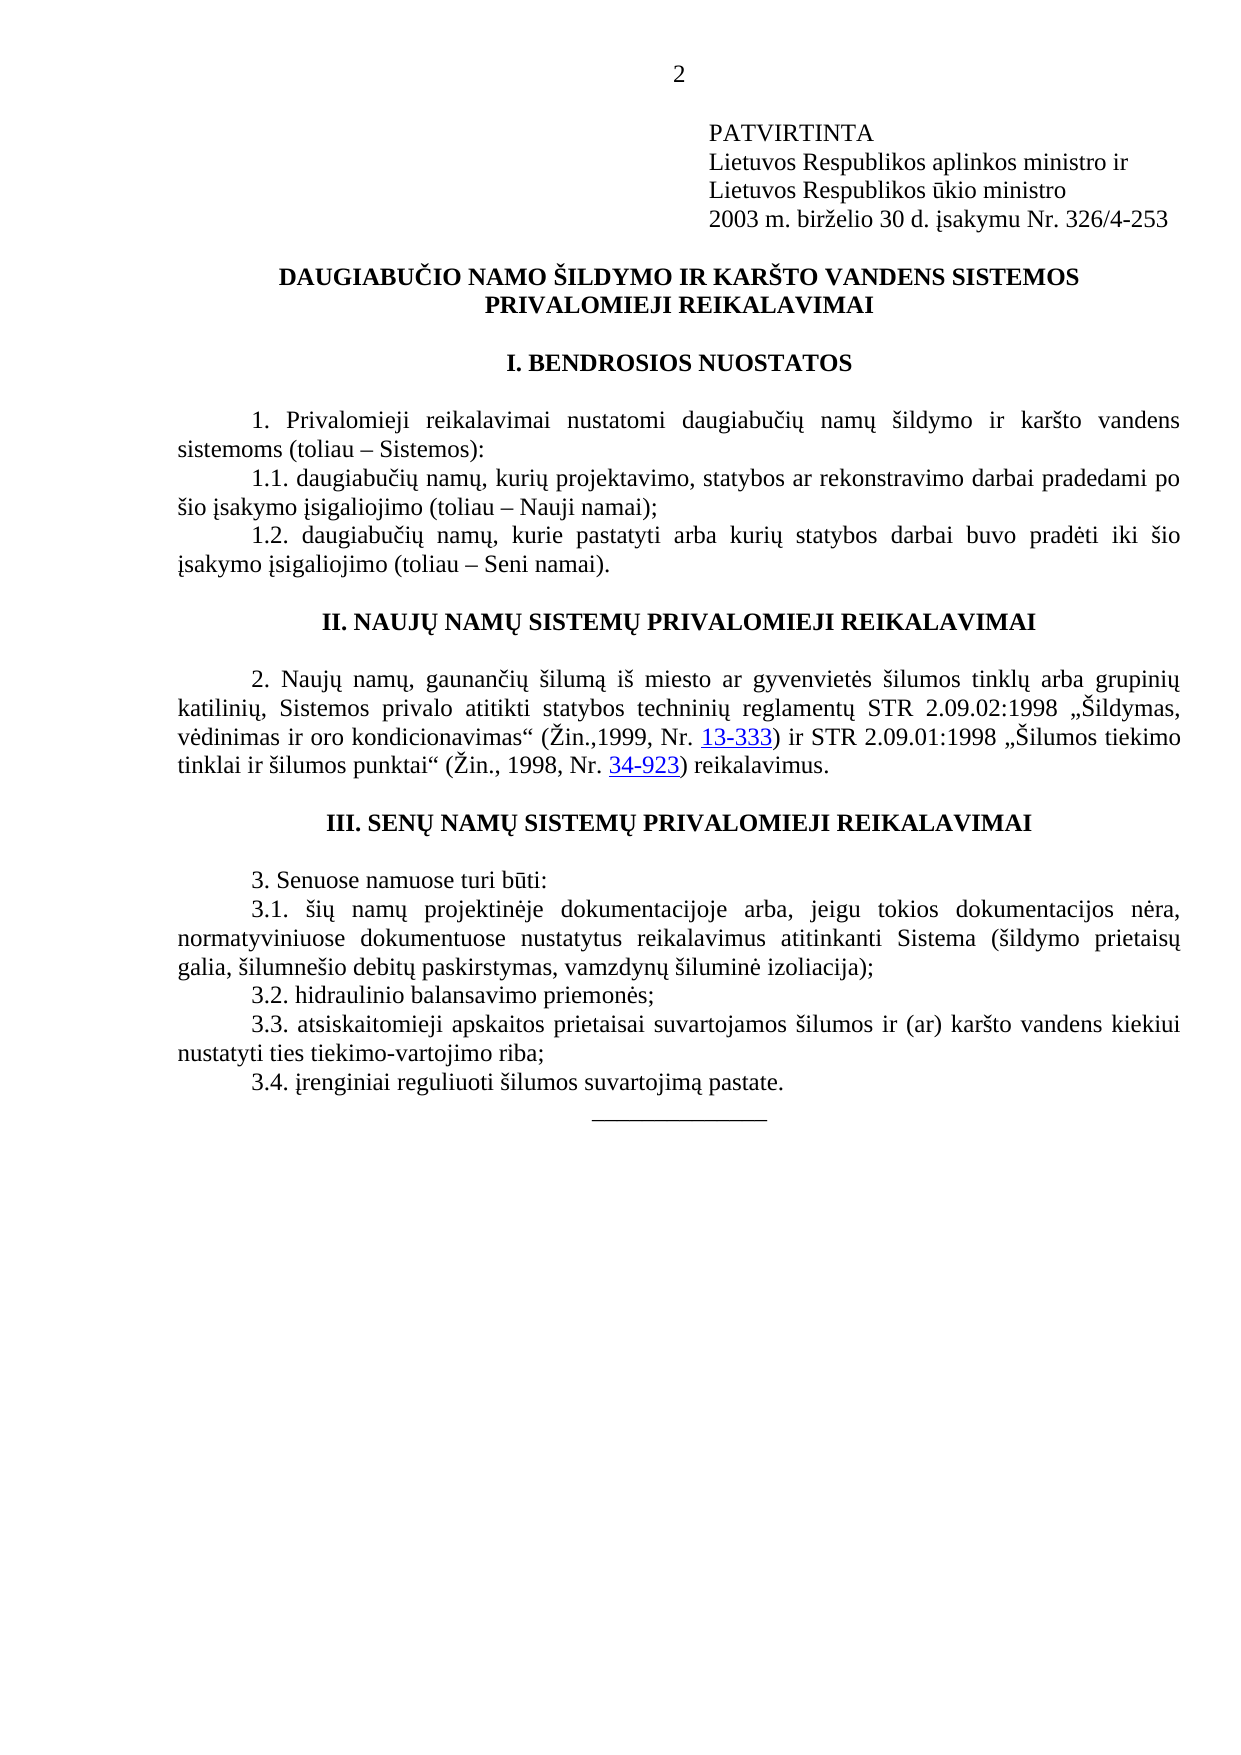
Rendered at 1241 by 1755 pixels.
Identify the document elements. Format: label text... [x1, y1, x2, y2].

text 3.1. šių namų projektinėje dokumentacijoje arba, jeigu tokios dokumentacijos nėra, normatyviniuose dokumentuose nustatytus reikalavimus atitinkanti Sistema (šildymo prietaisų galia, šilumnešio debitų paskirstymas, vamzdynų šiluminė izoliacija); [177, 894, 1181, 981]
text 3.4. įrenginiai reguliuoti šilumos suvartojimą pastate. [177, 1067, 1181, 1096]
text 3. Senuose namuose turi būti: [177, 866, 1181, 894]
text 1.1. daugiabučių namų, kurių projektavimo, statybos ar rekonstravimo darbai pradedami po šio įsakymo įsigaliojimo (toliau – Nauji namai); [177, 463, 1181, 521]
text 1. Privalomieji reikalavimai nustatomi daugiabučių namų šildymo ir karšto vandens sistemoms (toliau – Sistemos): [177, 406, 1181, 463]
text PRIVALOMIEJI REIKALAVIMAI [177, 291, 1181, 319]
text III. SENŲ NAMŲ SISTEMŲ PRIVALOMIEJI REIKALAVIMAI [177, 808, 1181, 837]
text DAUGIABUČIO NAMO ŠILDYMO IR KARŠTO VANDENS SISTEMOS [177, 262, 1181, 291]
text PATVIRTINTA [709, 118, 1181, 147]
text 3.2. hidraulinio balansavimo priemonės; [177, 981, 1181, 1009]
text II. NAUJŲ NAMŲ SISTEMŲ PRIVALOMIEJI REIKALAVIMAI [177, 607, 1181, 636]
text 3.3. atsiskaitomieji apskaitos prietaisai suvartojamos šilumos ir (ar) karšto vandens kiekiui nustatyti ties tiekimo-vartojimo riba; [177, 1009, 1181, 1067]
text Lietuvos Respublikos ūkio ministro [177, 176, 1181, 204]
text 2. Naujų namų, gaunančių šilumą iš miesto ar gyvenvietės šilumos tinklų arba grupinių katilinių, Sistemos privalo atitikti statybos techninių reglamentų STR 2.09.02:1998 „Šildymas, vėdinimas ir oro kondicionavimas“ (Žin.,1999, Nr. 13-333) ir STR 2.09.01:1998 „Šilumos tiekimo tinklai ir šilumos punktai“ (Žin., 1998, Nr. 34-923) reikalavimus. [177, 664, 1181, 779]
text 2003 m. birželio 30 d. įsakymu Nr. 326/4-253 [177, 204, 1181, 233]
text Lietuvos Respublikos aplinkos ministro ir [177, 147, 1181, 176]
text ______________ [177, 1096, 1181, 1124]
text 1.2. daugiabučių namų, kurie pastatyti arba kurių statybos darbai buvo pradėti iki šio įsakymo įsigaliojimo (toliau – Seni namai). [177, 521, 1181, 578]
text I. BENDROSIOS NUOSTATOS [177, 348, 1181, 377]
